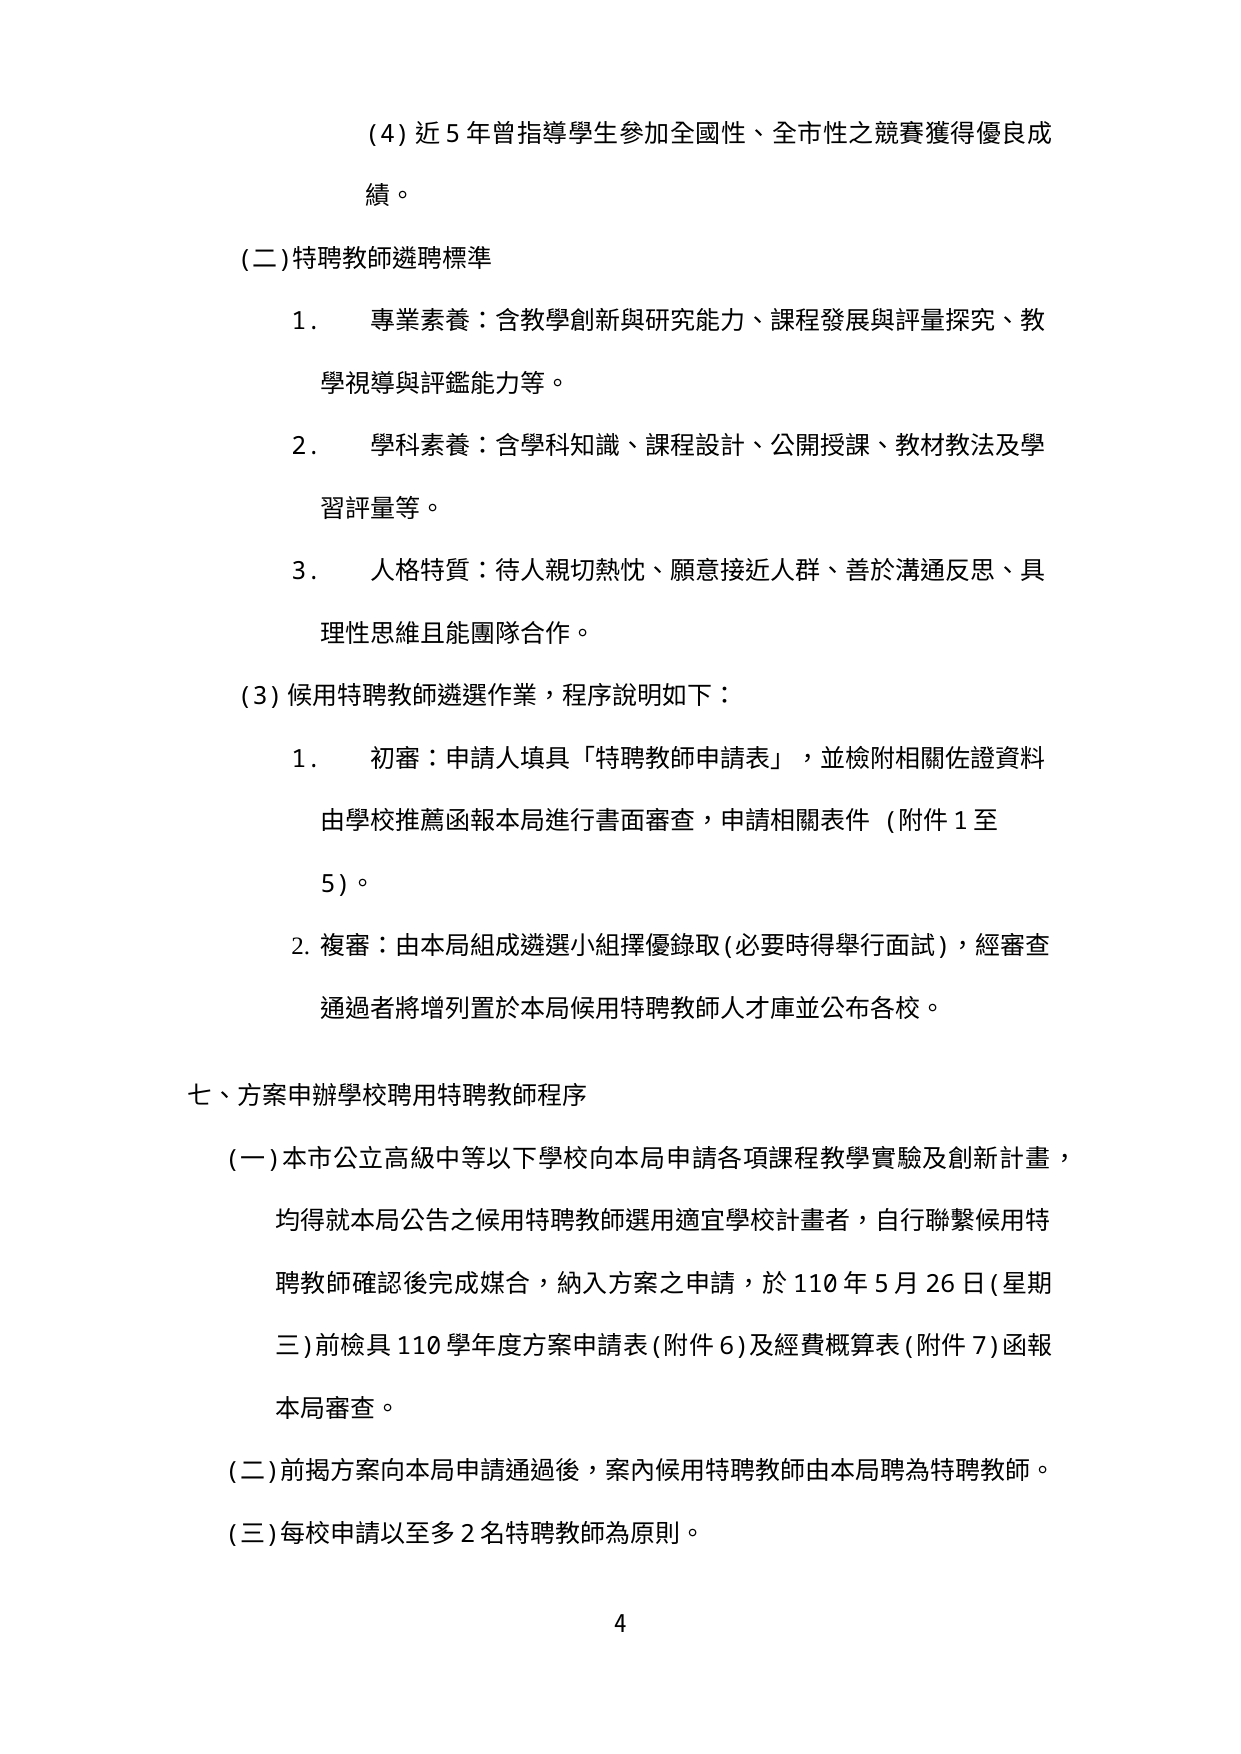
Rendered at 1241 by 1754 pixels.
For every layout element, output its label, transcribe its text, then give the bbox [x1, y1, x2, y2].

list 學科素養：含學科知識、課程設計、公開授課、教材教法及學習評量等。 [291, 402, 1053, 527]
list 初審：申請人填具「特聘教師申請表」，並檢附相關佐證資料由學校推薦函報本局進行書面審查，申請相關表件 (附件1至5)。 [291, 714, 1053, 902]
text (一)本市公立高級中等以下學校向本局申請各項課程教學實驗及創新計畫，均得就本局公告之候用特聘教師選用適宜學校計畫者，自行聯繫候用特聘教師確認後完成媒合，納入方案之申請，於110年5月26日(星期三)前檢具110學年度方案申請表(附件6)及經費概算表(附件7)函報本局審查。 [225, 1114, 1053, 1427]
text (三)每校申請以至多2名特聘教師為原則。 [225, 1489, 1053, 1552]
list 人格特質：待人親切熱忱、願意接近人群、善於溝通反思、具理性思維且能團隊合作。 [291, 527, 1053, 652]
text 七、方案申辦學校聘用特聘教師程序 [187, 1052, 1053, 1114]
list 近5年曾指導學生參加全國性、全市性之競賽獲得優良成績。 [365, 89, 1053, 214]
text (二)前揭方案向本局申請通過後，案內候用特聘教師由本局聘為特聘教師。 [225, 1427, 1053, 1489]
list 候用特聘教師遴選作業，程序說明如下： [237, 652, 1053, 714]
text (二)特聘教師遴聘標準 [237, 214, 1053, 277]
list 複審：由本局組成遴選小組擇優錄取(必要時得舉行面試)，經審查通過者將增列置於本局候用特聘教師人才庫並公布各校。 [291, 902, 1053, 1027]
list 專業素養：含教學創新與研究能力、課程發展與評量探究、教學視導與評鑑能力等。 [291, 277, 1053, 402]
